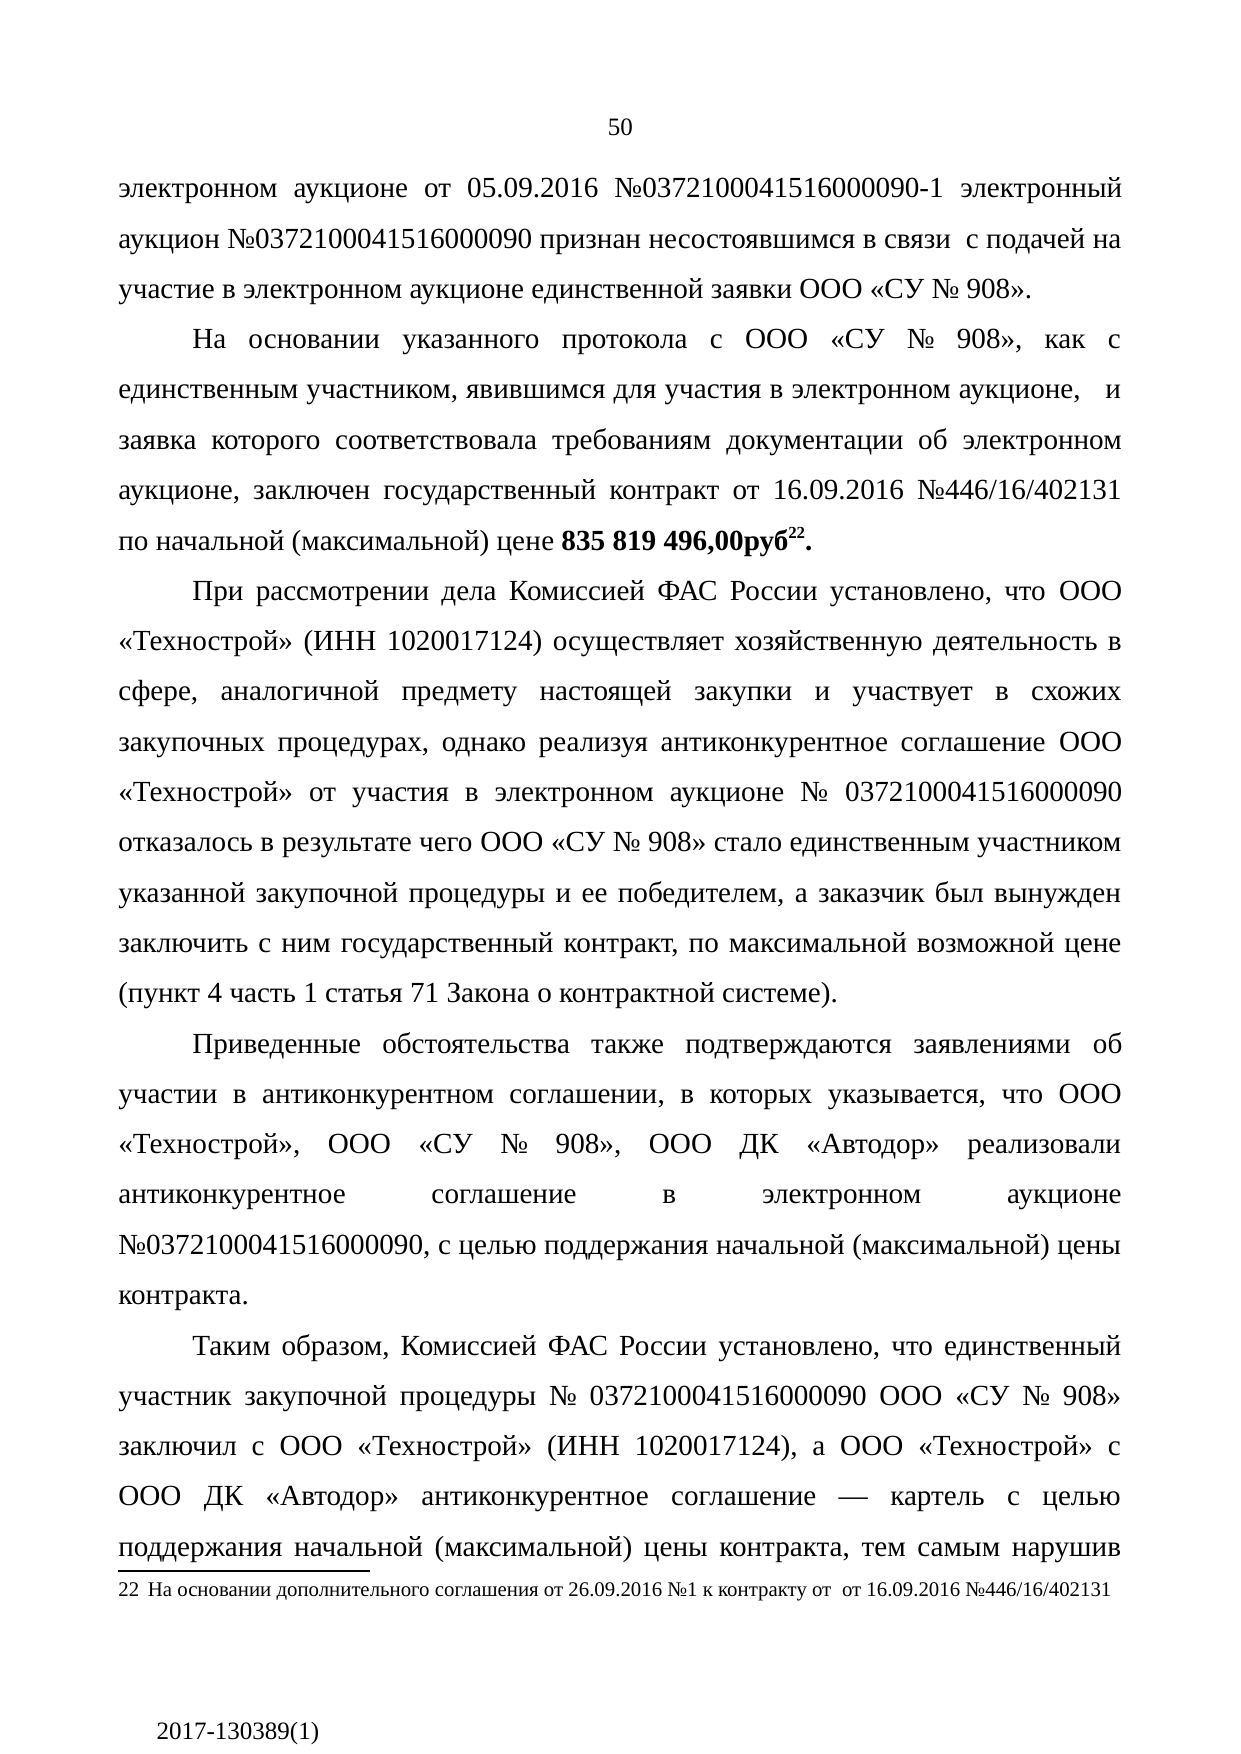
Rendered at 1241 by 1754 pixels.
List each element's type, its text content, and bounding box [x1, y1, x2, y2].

text При рассмотрении дела Комиссией ФАС России установлено, что ООО «Технострой» (ИНН 1020017124) осуществляет хозяйственную деятельность в сфере, аналогичной предмету настоящей закупки и участвует в схожих закупочных процедурах, однако реализуя антиконкурентное соглашение ООО «Технострой» от участия в электронном аукционе № 0372100041516000090 отказалось в результате чего ООО «СУ № 908» стало единственным участником указанной закупочной процедуры и ее победителем, а заказчик был вынужден заключить с ним государственный контракт, по максимальной возможной цене (пункт 4 часть 1 статья 71 Закона о контрактной системе). [118, 573, 1122, 1009]
text Приведенные обстоятельства также подтверждаются заявлениями об участии в антиконкурентном соглашении, в которых указывается, что ООО «Технострой», ООО «СУ № 908», ООО ДК «Автодор» реализовали антиконкурентное соглашение в электронном аукционе №0372100041516000090, с целью поддержания начальной (максимальной) цены контракта. [118, 1026, 1122, 1311]
text На основании дополнительного соглашения от 26.09.2016 №1 к контракту от от 16.09.2016 №446/16/402131 [118, 1577, 1122, 1601]
text На основании указанного протокола с ООО «СУ № 908», как с единственным участником, явившимся для участия в электронном аукционе, и заявка которого соответствовала требованиям документации об электронном аукционе, заключен государственный контракт от 16.09.2016 №446/16/402131 по начальной (максимальной) цене 835 819 496,00руб. [118, 321, 1122, 556]
text Таким образом, Комиссией ФАС России установлено, что единственный участник закупочной процедуры № 0372100041516000090 ООО «СУ № 908» заключил с ООО «Технострой» (ИНН 1020017124), а ООО «Технострой» с ООО ДК «Автодор» антиконкурентное соглашение — картель с целью поддержания начальной (максимальной) цены контракта, тем самым нарушив [118, 1328, 1122, 1562]
text электронном аукционе от 05.09.2016 №0372100041516000090-1 электронный аукцион №0372100041516000090 признан несостоявшимся в связи с подачей на участие в электронном аукционе единственной заявки ООО «СУ № 908». [118, 170, 1122, 304]
